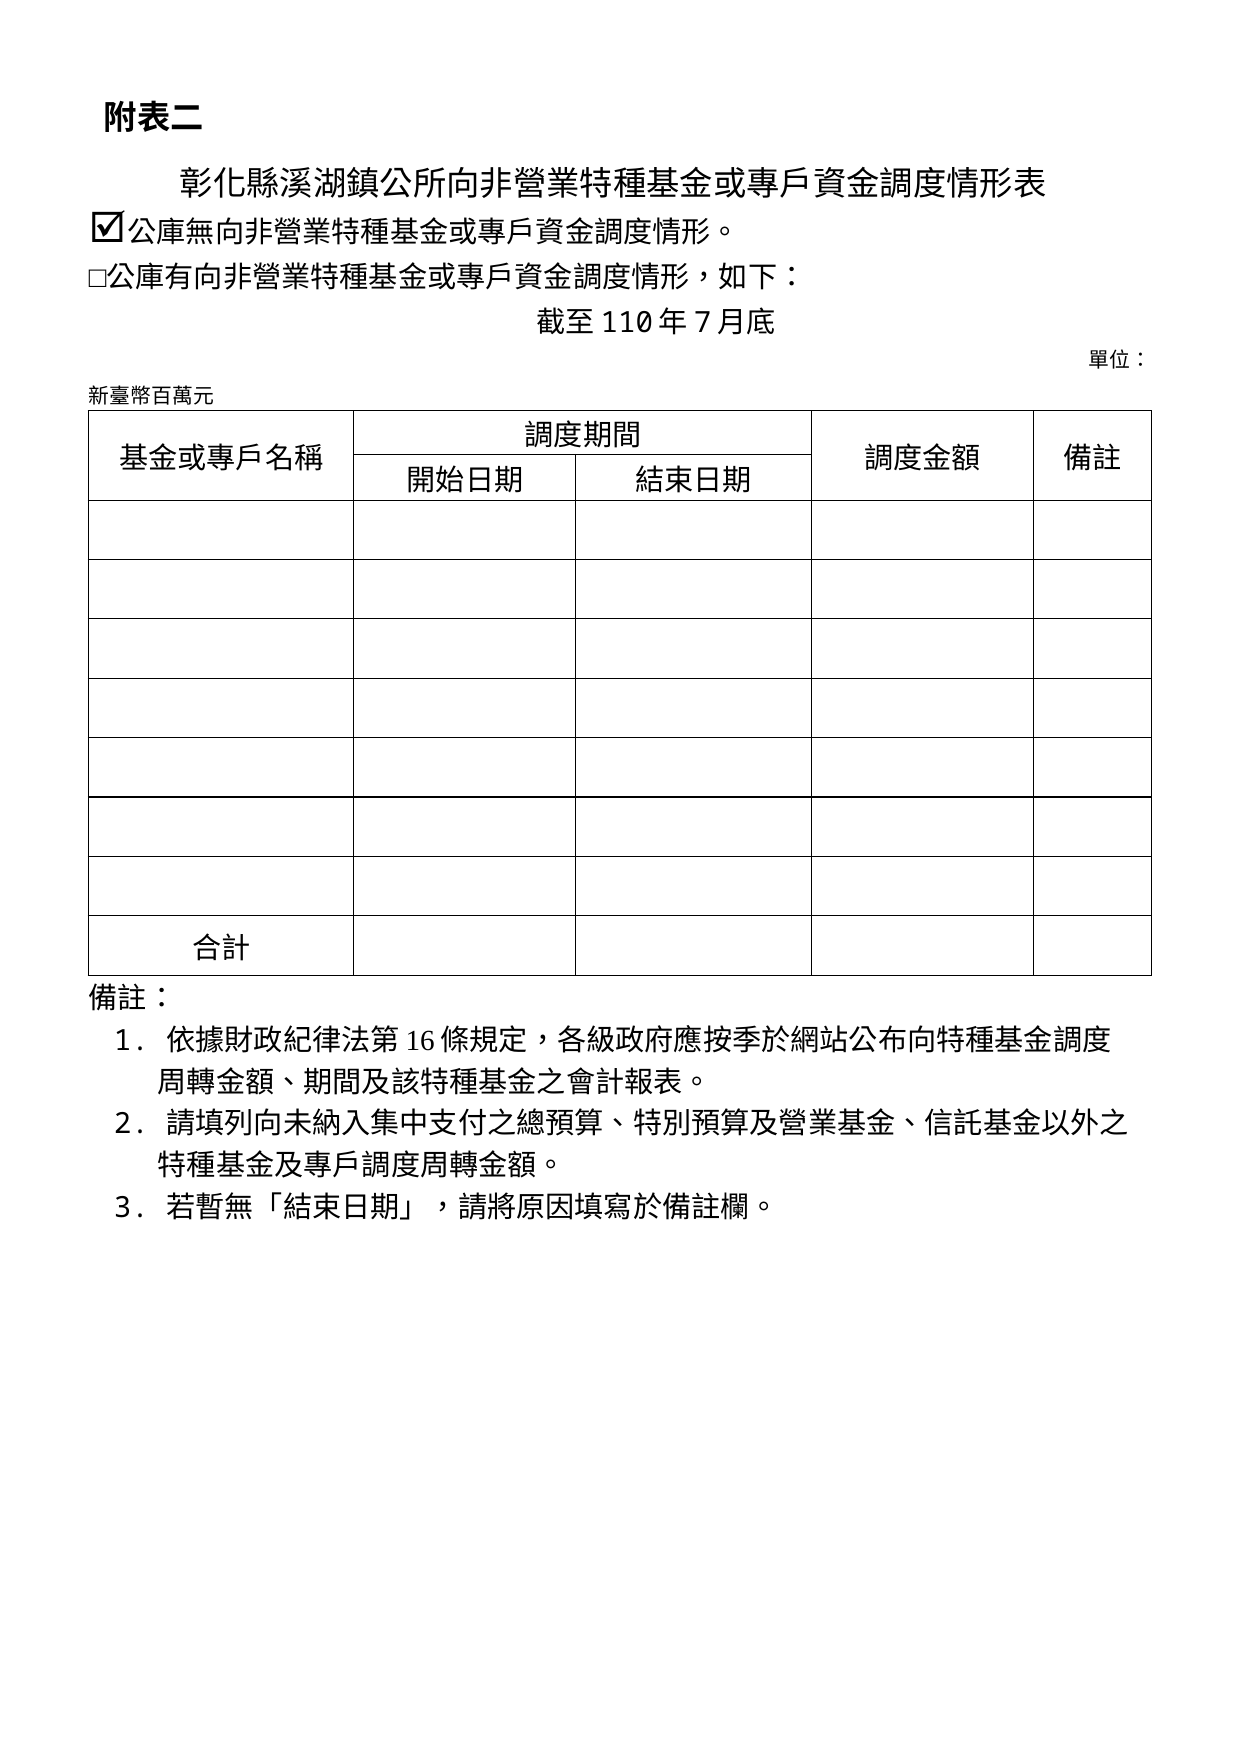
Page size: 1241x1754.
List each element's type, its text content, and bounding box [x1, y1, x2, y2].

table_cell [354, 738, 575, 796]
table_cell [1034, 619, 1151, 678]
table_cell [89, 560, 353, 618]
table_header 調度期間 [354, 411, 811, 454]
table_cell [576, 619, 811, 678]
table_cell [89, 798, 353, 856]
table_header 備註 [1034, 411, 1151, 499]
table_cell [354, 916, 575, 974]
text □公庫有向非營業特種基金或專戶資金調度情形，如下： [89, 259, 1137, 295]
table_cell [354, 857, 575, 915]
text 單位：新臺幣百萬元 [89, 339, 1137, 410]
table_cell [1034, 738, 1151, 796]
table_cell [576, 798, 811, 856]
table_cell [812, 857, 1033, 915]
table_cell [576, 857, 811, 915]
table_cell [812, 679, 1033, 737]
table_cell [89, 501, 353, 559]
table_cell [354, 798, 575, 856]
table_header 基金或專戶名稱 [89, 411, 353, 499]
table_cell [89, 857, 353, 915]
text 3. 若暫無「結束日期」，請將原因填寫於備註欄。 [114, 1184, 1137, 1226]
table_cell [576, 679, 811, 737]
table_cell [354, 560, 575, 618]
table_cell [1034, 798, 1151, 856]
table_cell [812, 560, 1033, 618]
text 公庫無向非營業特種基金或專戶資金調度情形。 [89, 214, 1137, 250]
text 1. 依據財政紀律法第16條規定，各級政府應按季於網站公布向特種基金調度周轉金額、期間及該特種基金之會計報表。 [114, 1017, 1137, 1101]
table_cell [89, 619, 353, 678]
table_header 調度金額 [812, 411, 1033, 499]
table_cell [812, 501, 1033, 559]
table_cell [354, 619, 575, 678]
table_cell [576, 501, 811, 559]
table_cell [812, 916, 1033, 974]
table_cell [89, 679, 353, 737]
text 備註： [88, 976, 1137, 1017]
table_cell [1034, 857, 1151, 915]
table_cell [89, 738, 353, 796]
table_cell [1034, 501, 1151, 559]
table_cell [576, 560, 811, 618]
table_cell [576, 916, 811, 974]
table_cell [576, 738, 811, 796]
table_cell [812, 738, 1033, 796]
table_cell 開始日期 [354, 455, 575, 499]
text 彰化縣溪湖鎮公所向非營業特種基金或專戶資金調度情形表 [89, 162, 1137, 204]
table_cell [1034, 916, 1151, 974]
table_cell 結束日期 [576, 455, 811, 499]
table_cell [812, 798, 1033, 856]
text 2. 請填列向未納入集中支付之總預算、特別預算及營業基金、信託基金以外之特種基金及專戶調度周轉金額。 [114, 1101, 1137, 1184]
table_cell [1034, 679, 1151, 737]
table_cell 合計 [89, 916, 353, 974]
table_cell [1034, 560, 1151, 618]
table_cell [354, 501, 575, 559]
text 截至110年7月底 [89, 304, 1137, 339]
table_cell [812, 619, 1033, 678]
table_cell [354, 679, 575, 737]
